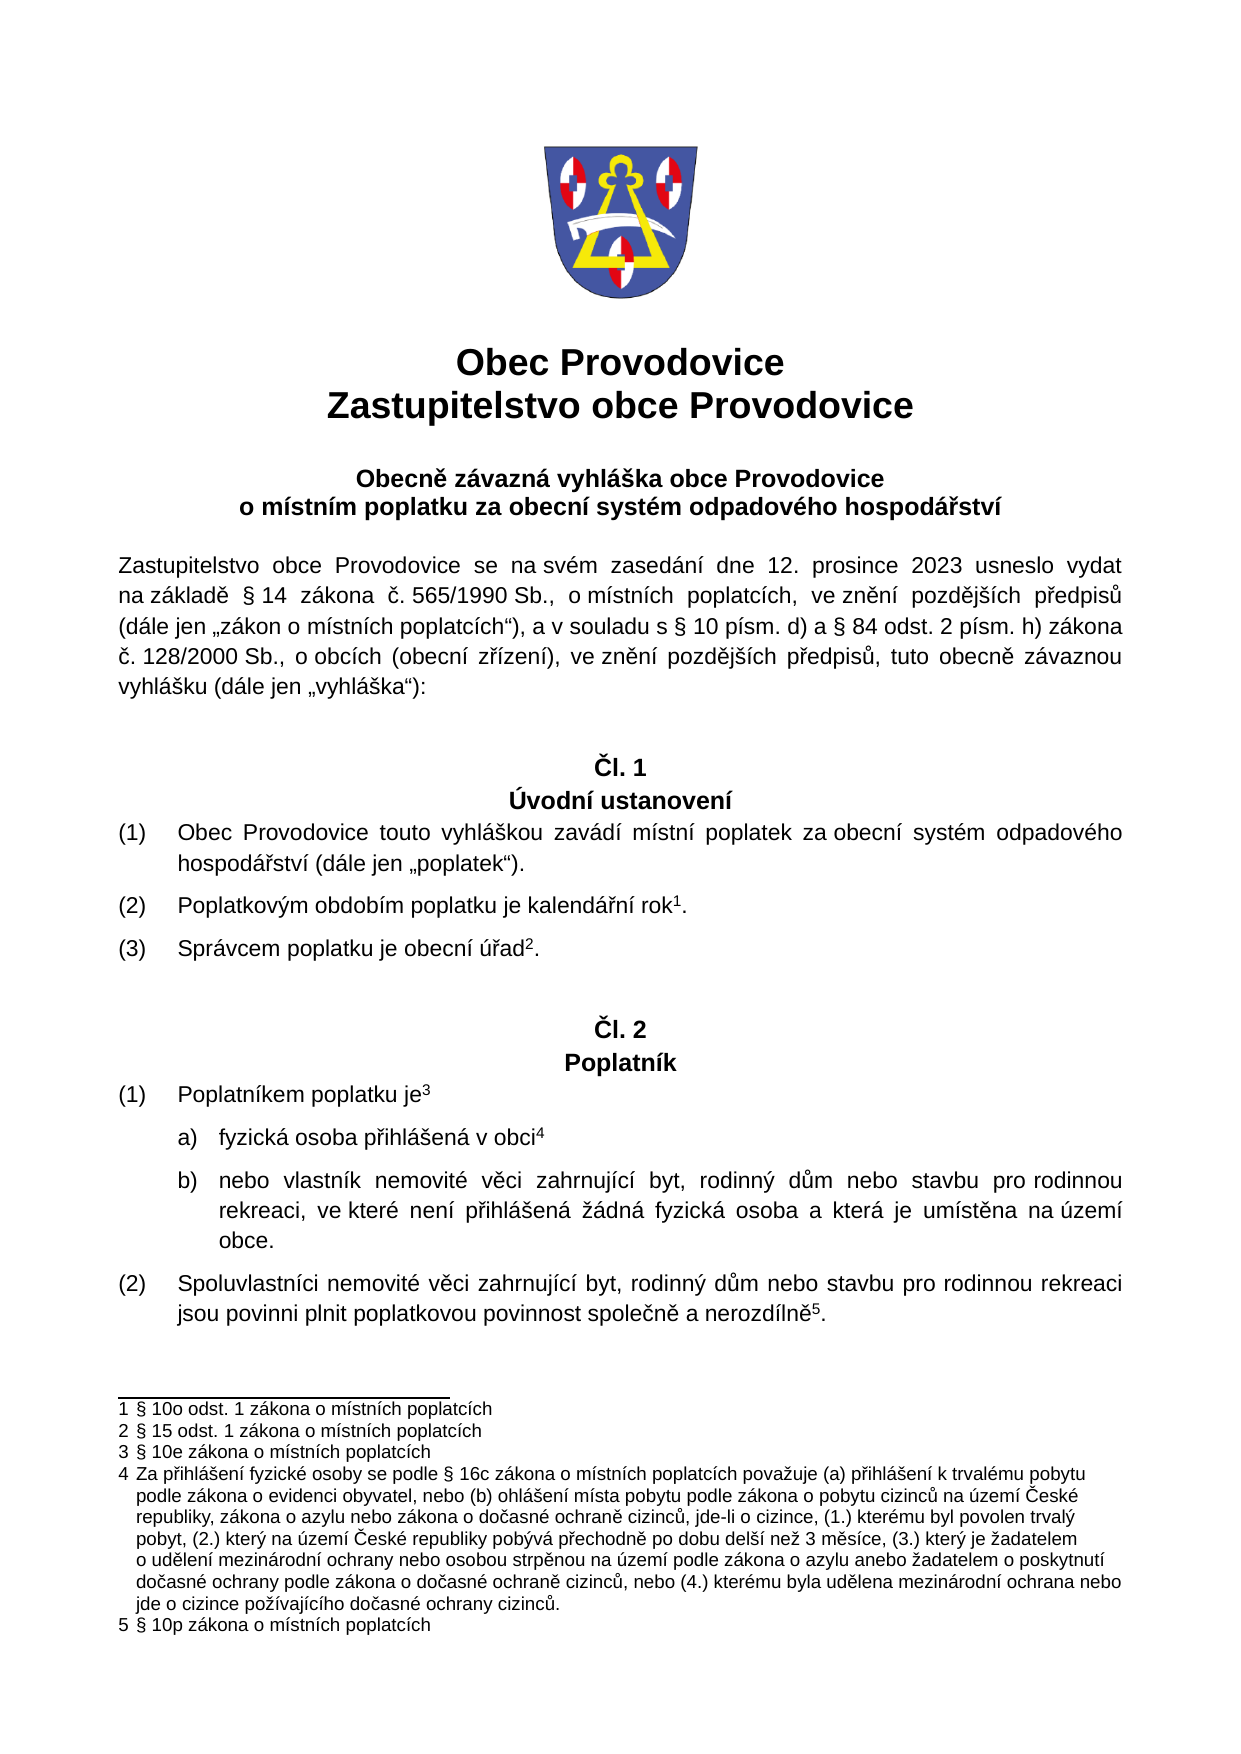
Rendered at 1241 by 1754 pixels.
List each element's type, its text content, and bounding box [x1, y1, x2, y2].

text Obec Provodovice Zastupitelstvo obce Provodovice [118, 340, 1122, 426]
list § 10o odst. 1 zákona o místních poplatcích [118, 1398, 1122, 1420]
list Obec Provodovice touto vyhláškou zavádí místní poplatek za obecní systém odpadového hospodářství (dále jen „poplatek“). [118, 819, 1122, 876]
list § 15 odst. 1 zákona o místních poplatcích [118, 1420, 1122, 1441]
text Zastupitelstvo obce Provodovice se na svém zasedání dne 12. prosince 2023 usneslo vydat na základě § 14 zákona č. 565/1990 Sb., o místních poplatcích, ve znění pozdějších předpisů (dále jen „zákon o místních poplatcích“), a v souladu s § 10 písm. d) a § 84 odst. 2 písm. h) zákona č. 128/2000 Sb., o obcích (obecní zřízení), ve znění pozdějších předpisů, tuto obecně závaznou vyhlášku (dále jen „vyhláška“): [118, 552, 1122, 699]
subtitle Čl. 1 Úvodní ustanovení [118, 753, 1122, 815]
list Za přihlášení fyzické osoby se podle § 16c zákona o místních poplatcích považuje (a) přihlášení k trvalému pobytu podle zákona o evidenci obyvatel, nebo (b) ohlášení místa pobytu podle zákona o pobytu cizinců na území České republiky, zákona o azylu nebo zákona o dočasné ochraně cizinců, jde-li o cizince, (1.) kterému byl povolen trvalý pobyt, (2.) který na území České republiky pobývá přechodně po dobu delší než 3 měsíce, (3.) který je žadatelem o udělení mezinárodní ochrany nebo osobou strpěnou na území podle zákona o azylu anebo žadatelem o poskytnutí dočasné ochrany podle zákona o dočasné ochraně cizinců, nebo (4.) kterému byla udělena mezinárodní ochrana nebo jde o cizince požívajícího dočasné ochrany cizinců. [118, 1463, 1122, 1614]
list Spoluvlastníci nemovité věci zahrnující byt, rodinný dům nebo stavbu pro rodinnou rekreaci jsou povinni plnit poplatkovou povinnost společně a nerozdílně. [118, 1270, 1122, 1326]
list § 10e zákona o místních poplatcích [118, 1441, 1122, 1463]
subtitle Čl. 2 Poplatník [118, 1015, 1122, 1077]
list fyzická osoba přihlášená v obci [177, 1124, 1122, 1150]
list nebo vlastník nemovité věci zahrnující byt, rodinný dům nebo stavbu pro rodinnou rekreaci, ve které není přihlášená žádná fyzická osoba a která je umístěna na území obce. [177, 1167, 1122, 1253]
list § 10p zákona o místních poplatcích [118, 1614, 1122, 1635]
subtitle Obecně závazná vyhláška obce Provodovice o místním poplatku za obecní systém odpadového hospodářství [118, 463, 1122, 521]
list Správcem poplatku je obecní úřad. [118, 935, 1122, 961]
list Poplatkovým obdobím poplatku je kalendářní rok. [118, 892, 1122, 919]
list Poplatníkem poplatku je [118, 1081, 1122, 1108]
